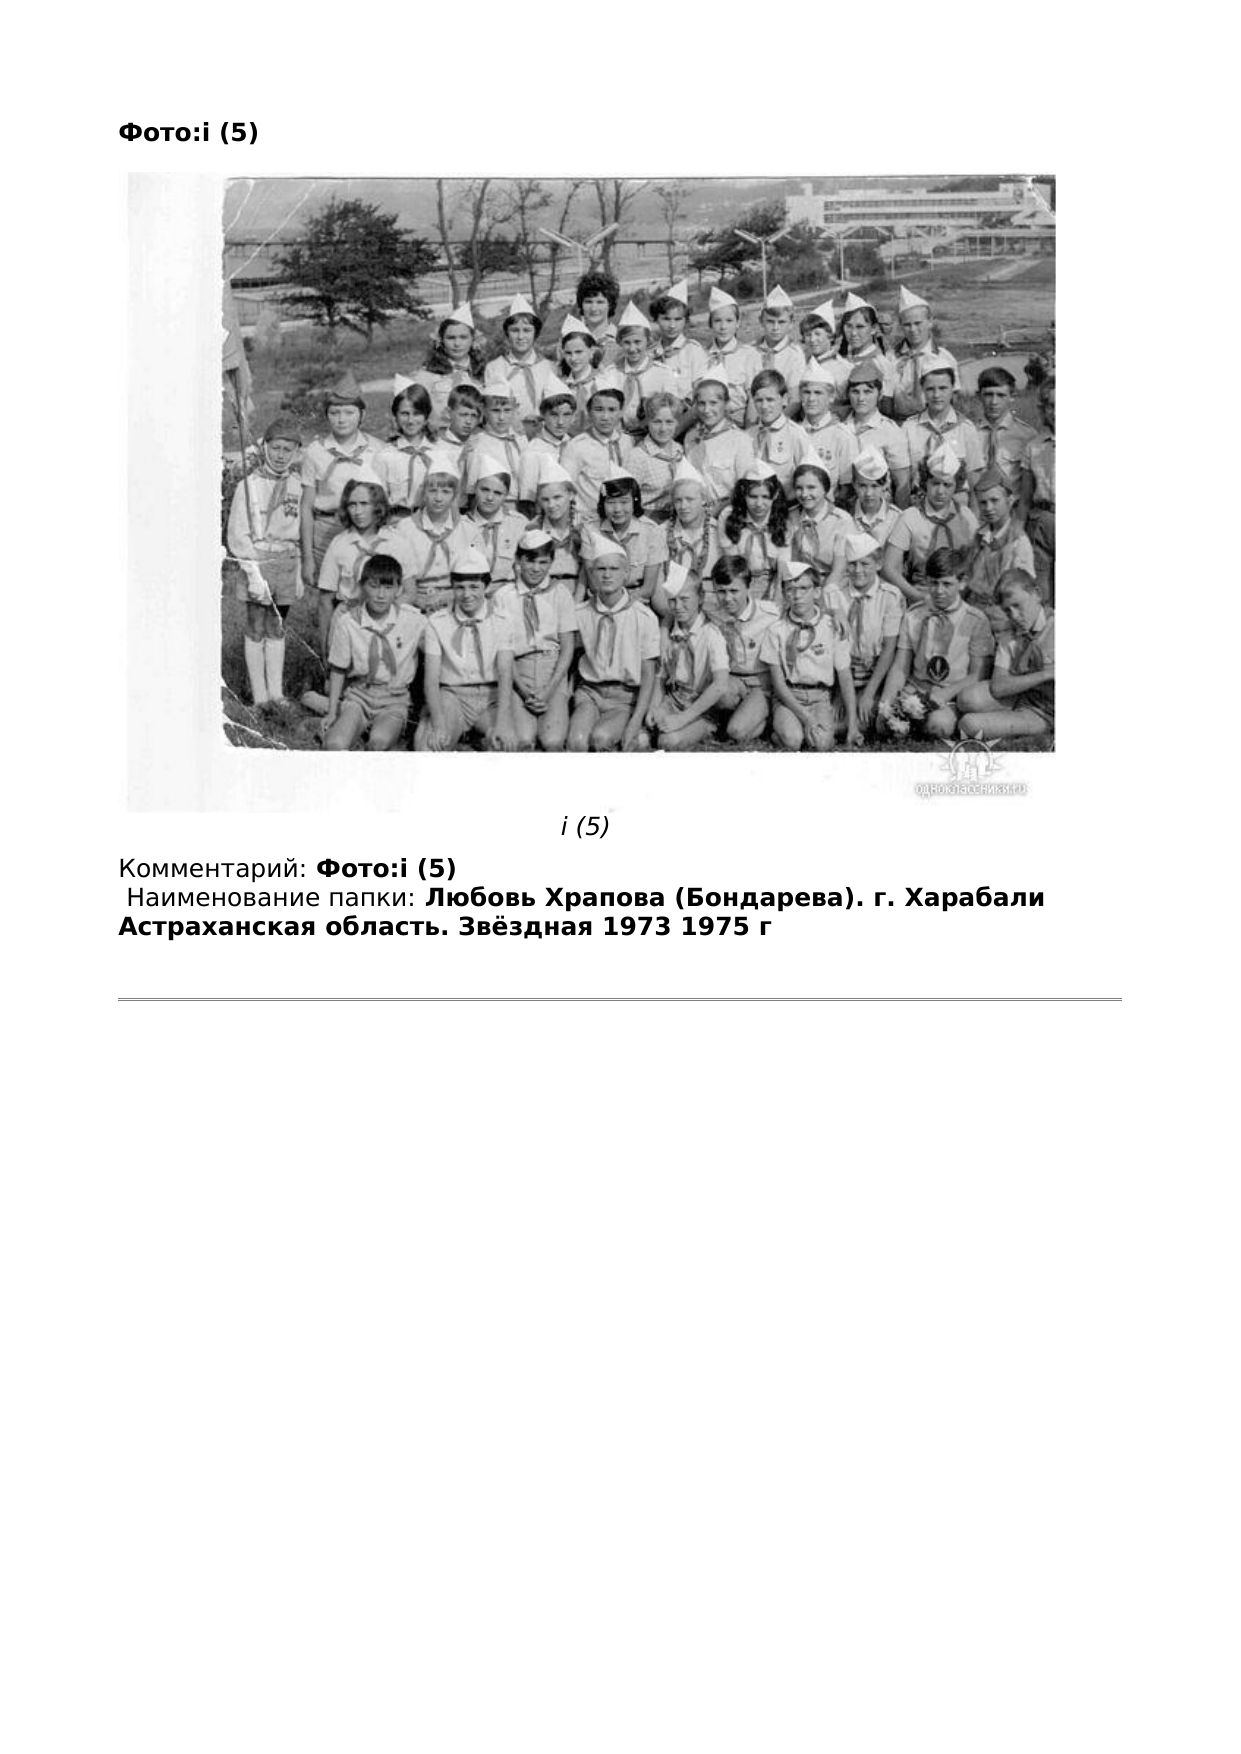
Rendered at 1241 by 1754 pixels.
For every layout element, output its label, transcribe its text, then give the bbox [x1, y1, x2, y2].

picture [118, 172, 1056, 813]
subtitle Фото:i (5) [118, 118, 1122, 147]
text i (5) [118, 813, 1056, 842]
text Комментарий: Фото:i (5) Наименование папки: Любовь Храпова (Бондарева). г. Харабали Астраханская область. Звёздная 1973 1975 г [118, 854, 1122, 971]
